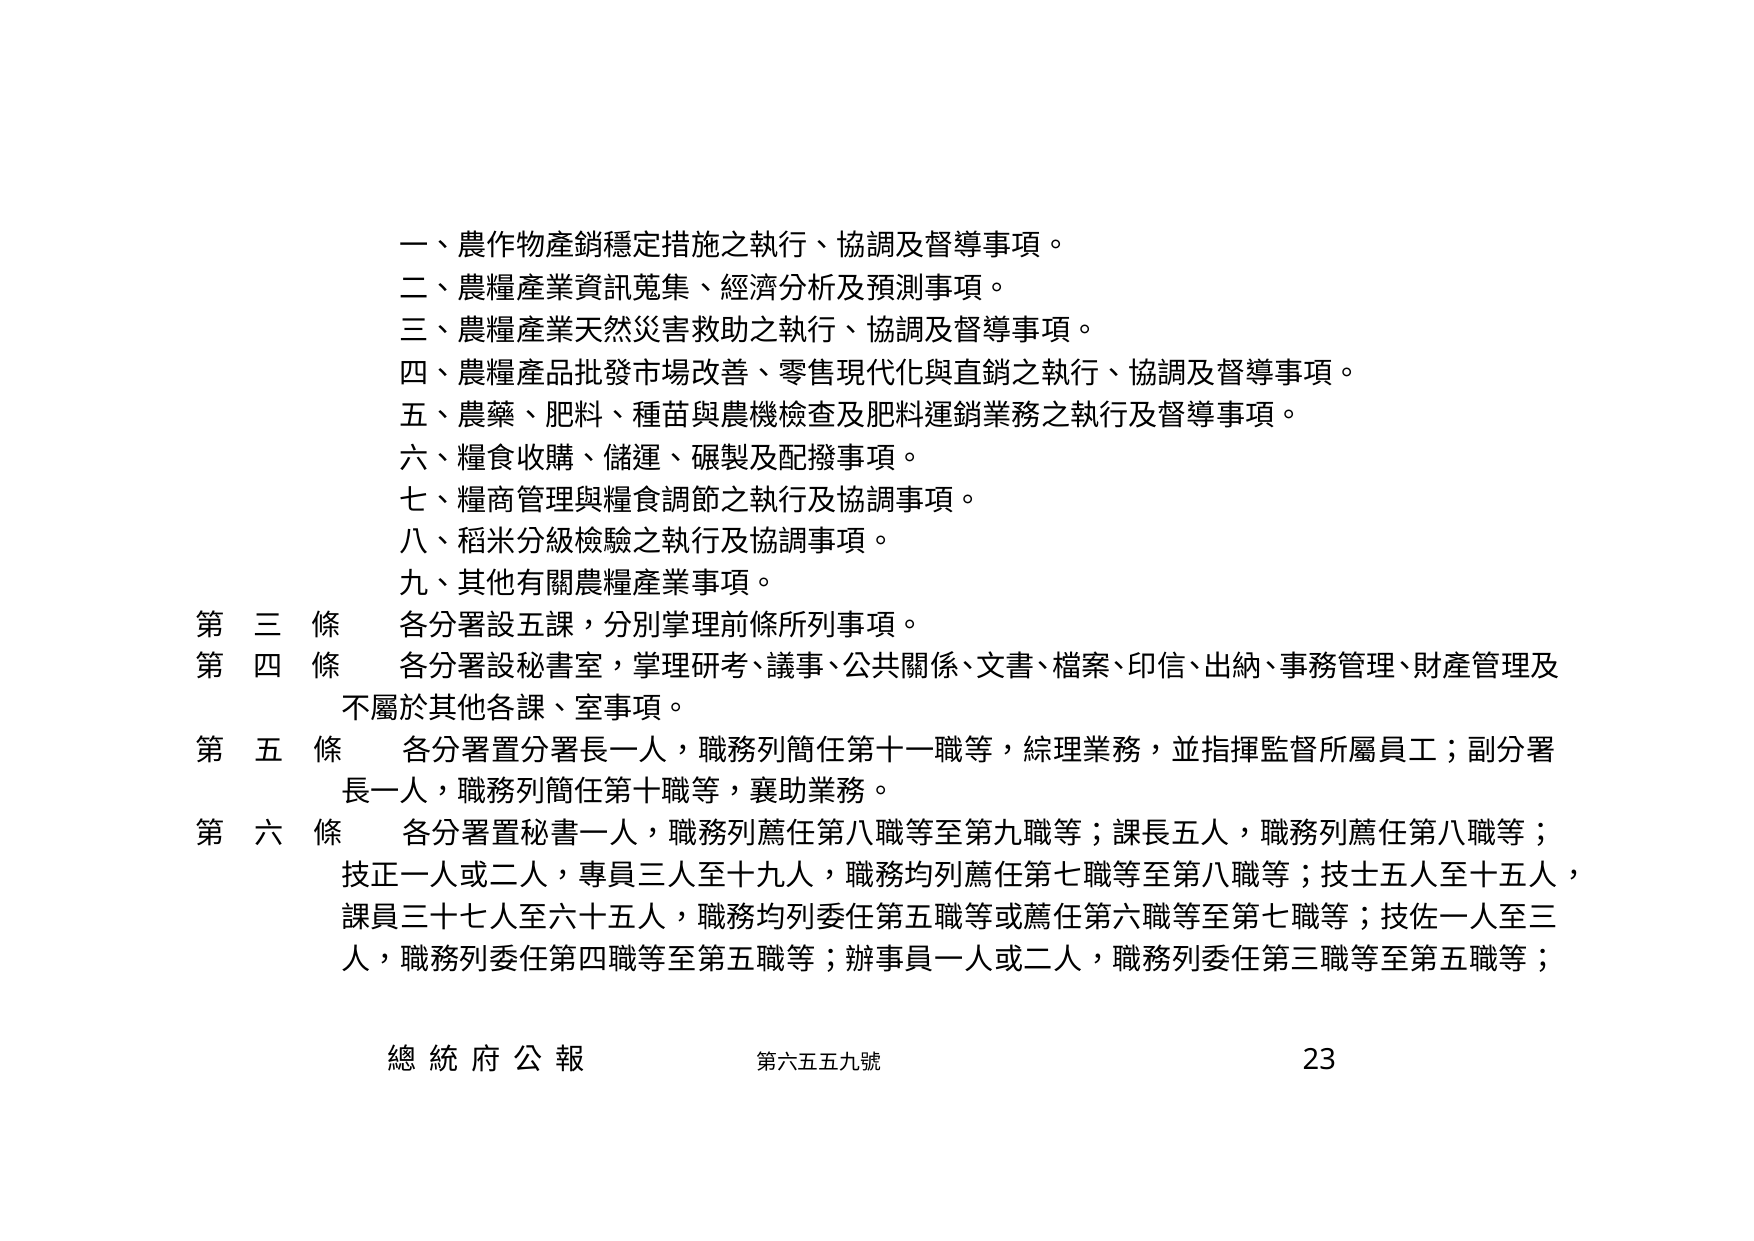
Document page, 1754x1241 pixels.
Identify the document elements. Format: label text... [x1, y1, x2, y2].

text 五、農藥、肥料、種苗與農機檢查及肥料運銷業務之執行及督導事項。 [399, 392, 1559, 434]
text 八、稻米分級檢驗之執行及協調事項。 [399, 518, 1559, 560]
text 九、其他有關農糧產業事項。 [399, 560, 1559, 602]
text 第 六 條 各分署置秘書一人，職務列薦任第八職等至第九職等；課長五人，職務列薦任第八職等；技正一人或二人，專員三人至十九人，職務均列薦任第七職等至第八職等；技士五人至十五人，課員三十七人至六十五人，職務均列委任第五職等或薦任第六職等至第七職等；技佐一人至三人，職務列委任第四職等至第五職等；辦事員一人或二人，職務列委任第三職等至第五職等；書記一人或二人，職務列委任第一職等至第三職等。 [195, 810, 1559, 978]
text 三、農糧產業天然災害救助之執行、協調及督導事項。 [399, 307, 1559, 349]
text 一、農作物產銷穩定措施之執行、協調及督導事項。 [399, 222, 1559, 264]
text 二、農糧產業資訊蒐集、經濟分析及預測事項。 [399, 264, 1559, 307]
text 第 五 條 各分署置分署長一人，職務列簡任第十一職等，綜理業務，並指揮監督所屬員工；副分署長一人，職務列簡任第十職等，襄助業務。 [195, 727, 1559, 810]
text 四、農糧產品批發市場改善、零售現代化與直銷之執行、協調及督導事項。 [399, 349, 1559, 392]
text 七、糧商管理與糧食調節之執行及協調事項。 [399, 477, 1559, 518]
text 第 四 條 各分署設秘書室，掌理研考、議事、公共關係、文書、檔案、印信、出納、事務管理、財產管理及不屬於其他各課、室事項。 [195, 643, 1559, 727]
text 第 三 條 各分署設五課，分別掌理前條所列事項。 [195, 602, 1559, 643]
text 六、糧食收購、儲運、碾製及配撥事項。 [399, 434, 1559, 477]
